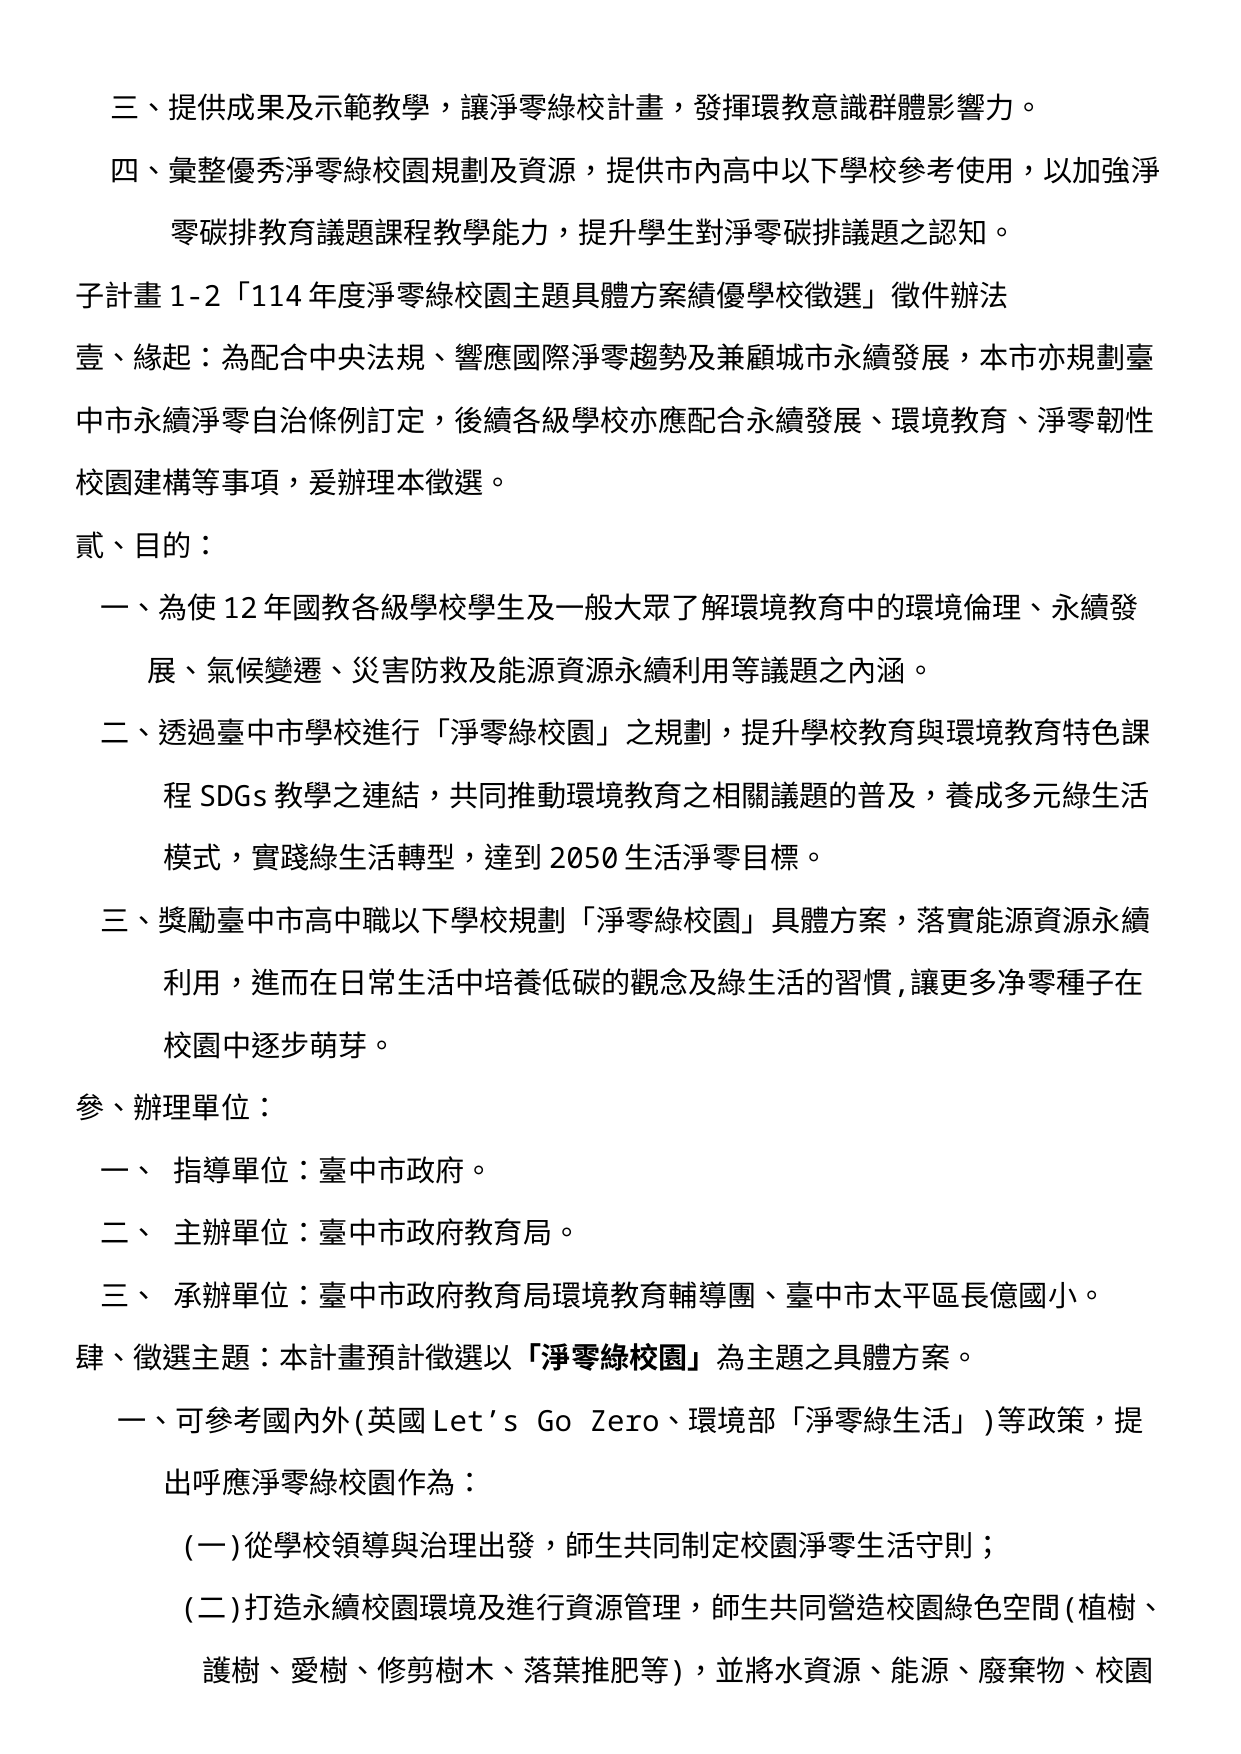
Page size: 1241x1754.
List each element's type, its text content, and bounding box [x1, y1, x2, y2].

text (一)從學校領導與治理出發，師生共同制定校園淨零生活守則； [75, 1502, 1165, 1564]
text 一、可參考國內外(英國Let’s Go Zero、環境部「淨零綠生活」)等政策，提出呼應淨零綠校園作為： [82, 1377, 1165, 1502]
text 二、 主辦單位：臺中市政府教育局。 [100, 1189, 1165, 1252]
text 壹、緣起：為配合中央法規、響應國際淨零趨勢及兼顧城市永續發展，本市亦規劃臺中市永續淨零自治條例訂定，後續各級學校亦應配合永續發展、環境教育、淨零韌性校園建構等事項，爰辦理本徵選。 [75, 314, 1165, 502]
text 三、 承辦單位：臺中市政府教育局環境教育輔導團、臺中市太平區長億國小。 [100, 1252, 1165, 1314]
text 參、辦理單位： [75, 1064, 1165, 1127]
text (二)打造永續校園環境及進行資源管理，師生共同營造校園綠色空間(植樹、護樹、愛樹、修剪樹木、落葉推肥等)，並將水資源、能源、廢棄物、校園 [75, 1564, 1165, 1689]
text 三、獎勵臺中市高中職以下學校規劃「淨零綠校園」具體方案，落實能源資源永續利用，進而在日常生活中培養低碳的觀念及綠生活的習慣,讓更多净零種子在校園中逐步萌芽。 [100, 877, 1165, 1064]
text 四、彙整優秀淨零綠校園規劃及資源，提供市內高中以下學校參考使用，以加強淨零碳排教育議題課程教學能力，提升學生對淨零碳排議題之認知。 [75, 127, 1165, 252]
text 肆、徵選主題：本計畫預計徵選以「淨零綠校園」為主題之具體方案。 [75, 1314, 1165, 1377]
text 一、為使12年國教各級學校學生及一般大眾了解環境教育中的環境倫理、永續發展、氣候變遷、災害防救及能源資源永續利用等議題之內涵。 [100, 564, 1165, 689]
text 三、提供成果及示範教學，讓淨零綠校計畫，發揮環教意識群體影響力。 [75, 64, 1165, 127]
text 二、透過臺中市學校進行「淨零綠校園」之規劃，提升學校教育與環境教育特色課程SDGs教學之連結，共同推動環境教育之相關議題的普及，養成多元綠生活模式，實踐綠生活轉型，達到2050生活淨零目標。 [100, 689, 1165, 877]
text 貳、目的： [75, 502, 1165, 564]
text 子計畫1-2「114年度淨零綠校園主題具體方案績優學校徵選」徵件辦法 [75, 252, 1165, 314]
text 一、 指導單位：臺中市政府。 [100, 1127, 1165, 1189]
